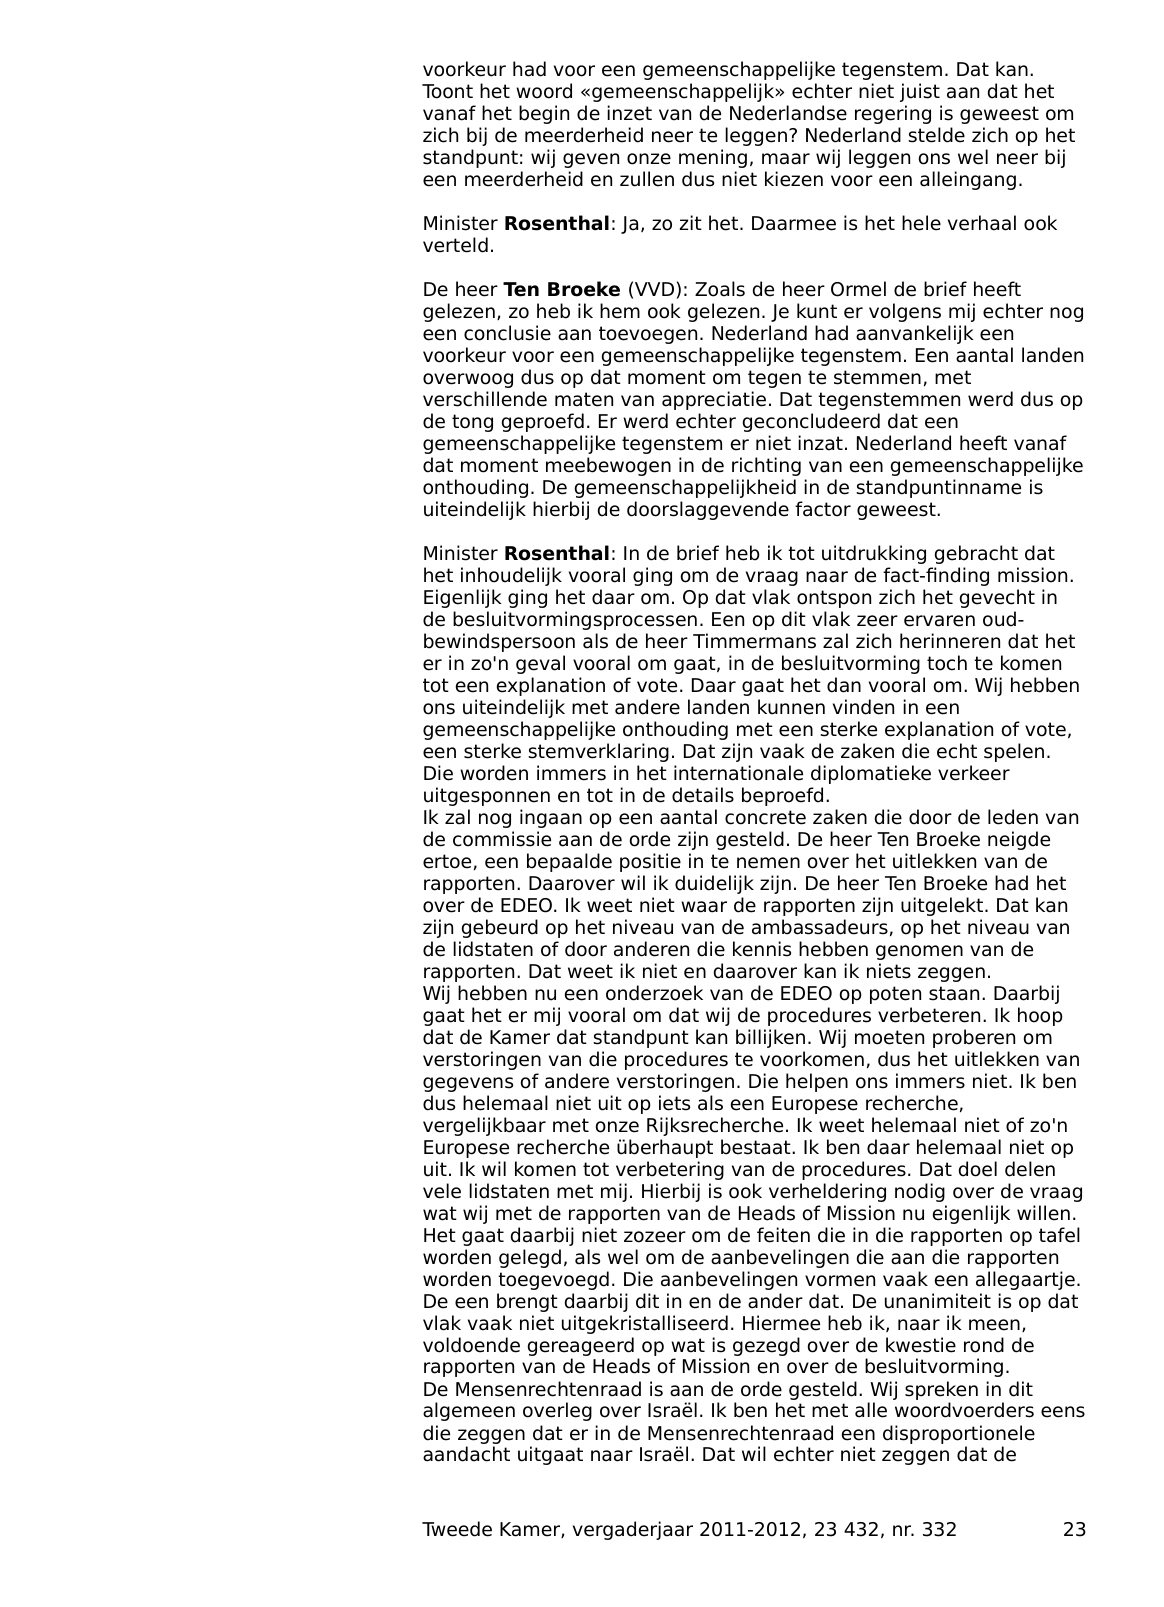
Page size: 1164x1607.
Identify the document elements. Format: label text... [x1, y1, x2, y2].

text Ik zal nog ingaan op een aantal concrete zaken die door de leden van de commissie aan de orde zijn gesteld. De heer Ten Broeke neigde ertoe, een bepaalde positie in te nemen over het uitlekken van de rapporten. Daarover wil ik duidelijk zijn. De heer Ten Broeke had het over de EDEO. Ik weet niet waar de rapporten zijn uitgelekt. Dat kan zijn gebeurd op het niveau van de ambassadeurs, op het niveau van de lidstaten of door anderen die kennis hebben genomen van de rapporten. Dat weet ik niet en daarover kan ik niets zeggen. [422, 807, 1087, 983]
text De Mensenrechtenraad is aan de orde gesteld. Wij spreken in dit algemeen overleg over Israël. Ik ben het met alle woordvoerders eens die zeggen dat er in de Mensenrechtenraad een disproportionele aandacht uitgaat naar Israël. Dat wil echter niet zeggen dat de [422, 1378, 1087, 1466]
text voorkeur had voor een gemeenschappelijke tegenstem. Dat kan. Toont het woord «gemeenschappelijk» echter niet juist aan dat het vanaf het begin de inzet van de Nederlandse regering is geweest om zich bij de meerderheid neer te leggen? Nederland stelde zich op het standpunt: wij geven onze mening, maar wij leggen ons wel neer bij een meerderheid en zullen dus niet kiezen voor een alleingang. [422, 59, 1087, 191]
text De heer Ten Broeke (VVD): Zoals de heer Ormel de brief heeft gelezen, zo heb ik hem ook gelezen. Je kunt er volgens mij echter nog een conclusie aan toevoegen. Nederland had aanvankelijk een voorkeur voor een gemeenschappelijke tegenstem. Een aantal landen overwoog dus op dat moment om tegen te stemmen, met verschillende maten van appreciatie. Dat tegenstemmen werd dus op de tong geproefd. Er werd echter geconcludeerd dat een gemeenschappelijke tegenstem er niet inzat. Nederland heeft vanaf dat moment meebewogen in de richting van een gemeenschappelijke onthouding. De gemeenschappelijkheid in de standpuntinname is uiteindelijk hierbij de doorslaggevende factor geweest. [422, 279, 1087, 521]
text Wij hebben nu een onderzoek van de EDEO op poten staan. Daarbij gaat het er mij vooral om dat wij de procedures verbeteren. Ik hoop dat de Kamer dat standpunt kan billijken. Wij moeten proberen om verstoringen van die procedures te voorkomen, dus het uitlekken van gegevens of andere verstoringen. Die helpen ons immers niet. Ik ben dus helemaal niet uit op iets als een Europese recherche, vergelijkbaar met onze Rijksrecherche. Ik weet helemaal niet of zo'n Europese recherche überhaupt bestaat. Ik ben daar helemaal niet op uit. Ik wil komen tot verbetering van de procedures. Dat doel delen vele lidstaten met mij. Hierbij is ook verheldering nodig over de vraag wat wij met de rapporten van de Heads of Mission nu eigenlijk willen. Het gaat daarbij niet zozeer om de feiten die in die rapporten op tafel worden gelegd, als wel om de aanbevelingen die aan die rapporten worden toegevoegd. Die aanbevelingen vormen vaak een allegaartje. De een brengt daarbij dit in en de ander dat. De unanimiteit is op dat vlak vaak niet uitgekristalliseerd. Hiermee heb ik, naar ik meen, voldoende gereageerd op wat is gezegd over de kwestie rond de rapporten van de Heads of Mission en over de besluitvorming. [422, 983, 1087, 1378]
text Minister Rosenthal: In de brief heb ik tot uitdrukking gebracht dat het inhoudelijk vooral ging om de vraag naar de fact-finding mission. Eigenlijk ging het daar om. Op dat vlak ontspon zich het gevecht in de besluitvormingsprocessen. Een op dit vlak zeer ervaren oud-bewindspersoon als de heer Timmermans zal zich herinneren dat het er in zo'n geval vooral om gaat, in de besluitvorming toch te komen tot een explanation of vote. Daar gaat het dan vooral om. Wij hebben ons uiteindelijk met andere landen kunnen vinden in een gemeenschappelijke onthouding met een sterke explanation of vote, een sterke stemverklaring. Dat zijn vaak de zaken die echt spelen. Die worden immers in het internationale diplomatieke verkeer uitgesponnen en tot in de details beproefd. [422, 543, 1087, 807]
text Minister Rosenthal: Ja, zo zit het. Daarmee is het hele verhaal ook verteld. [422, 213, 1087, 257]
